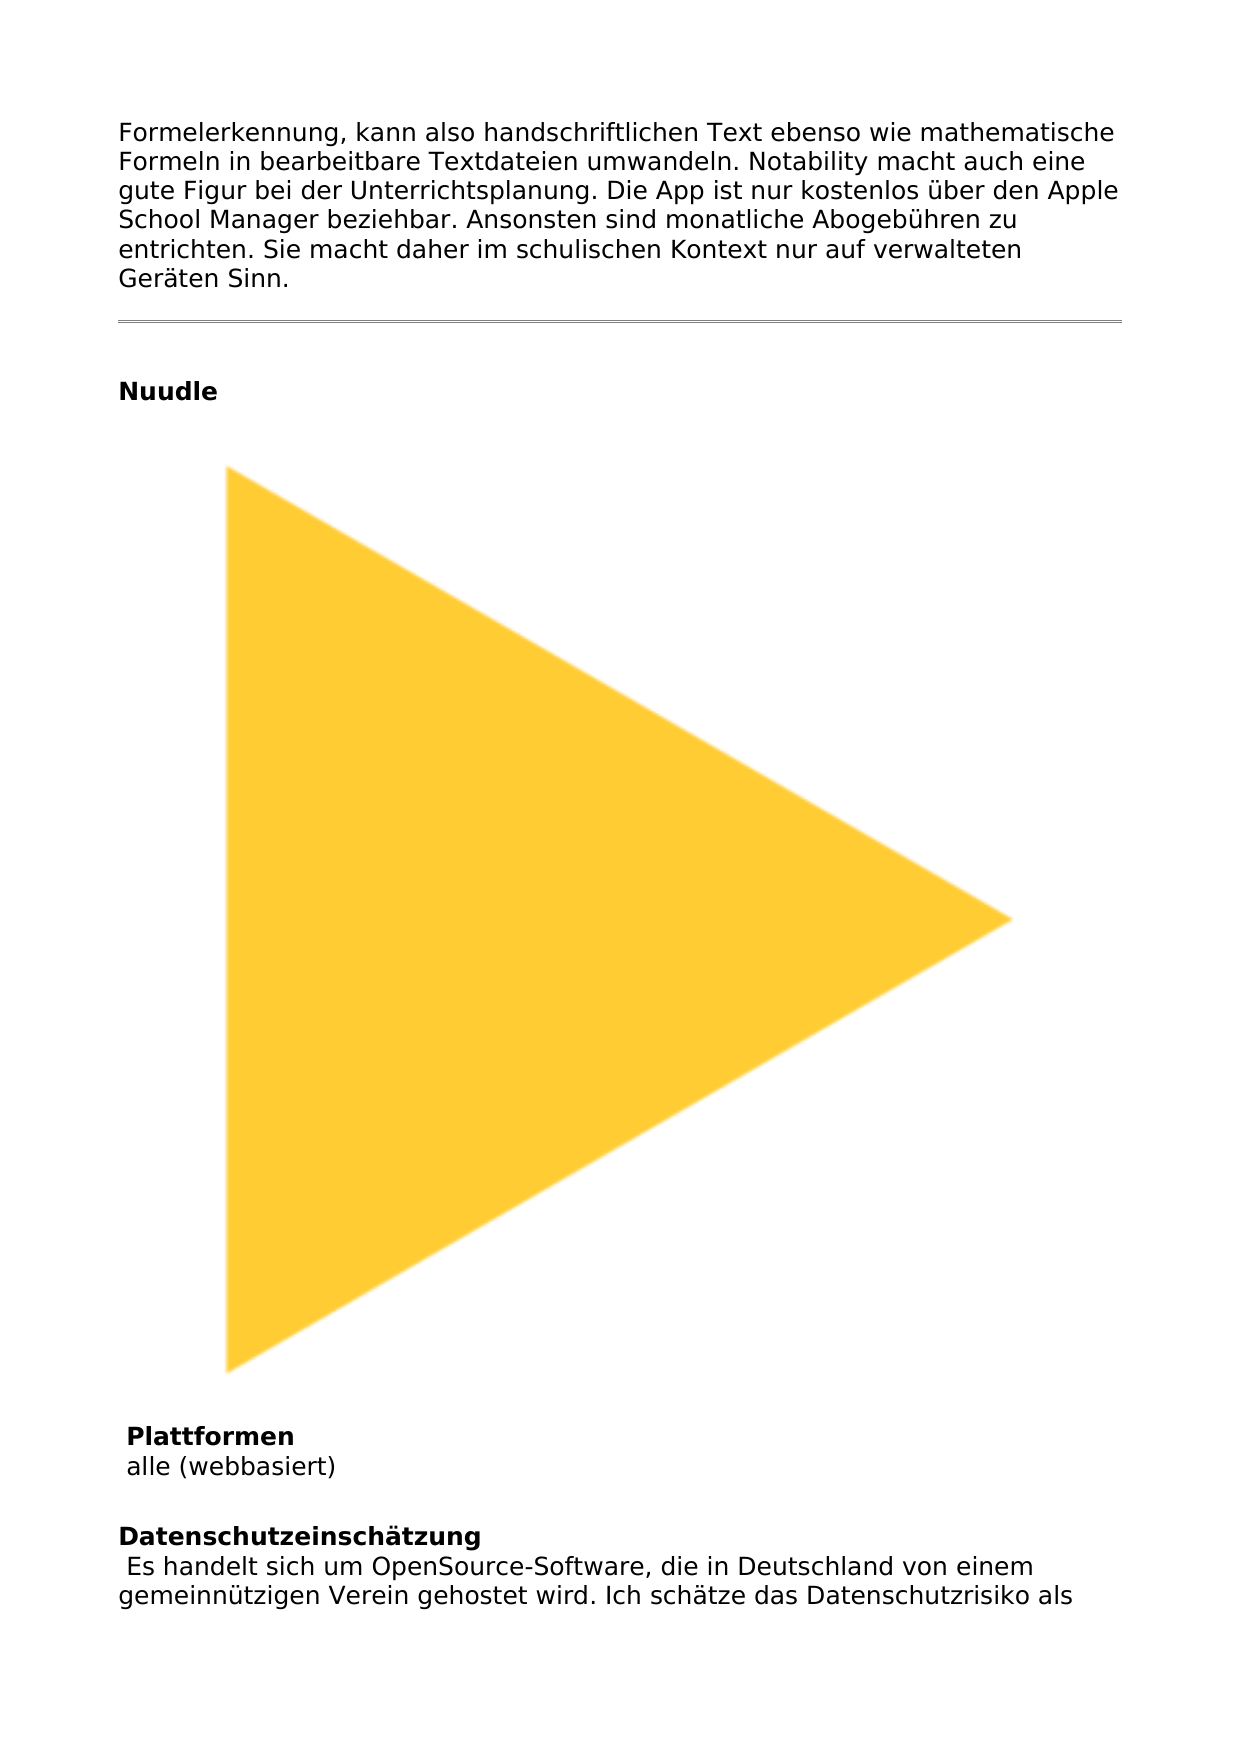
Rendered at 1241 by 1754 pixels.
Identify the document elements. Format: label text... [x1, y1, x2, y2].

text Plattformen alle (webbasiert) [118, 1423, 1122, 1510]
subtitle Nuudle [118, 377, 1122, 406]
text Datenschutzeinschätzung Es handelt sich um OpenSource-Software, die in Deutschland von einem gemeinnützigen Verein gehostet wird. Ich schätze das Datenschutzrisiko als [118, 1523, 1122, 1610]
text Formelerkennung, kann also handschriftlichen Text ebenso wie mathematische Formeln in bearbeitbare Textdateien umwandeln. Notability macht auch eine gute Figur bei der Unterrichtsplanung. Die App ist nur kostenlos über den Apple School Manager beziehbar. Ansonsten sind monatliche Abogebühren zu entrichten. Sie macht daher im schulischen Kontext nur auf verwalteten Geräten Sinn. [118, 118, 1122, 293]
picture [118, 418, 1123, 1423]
